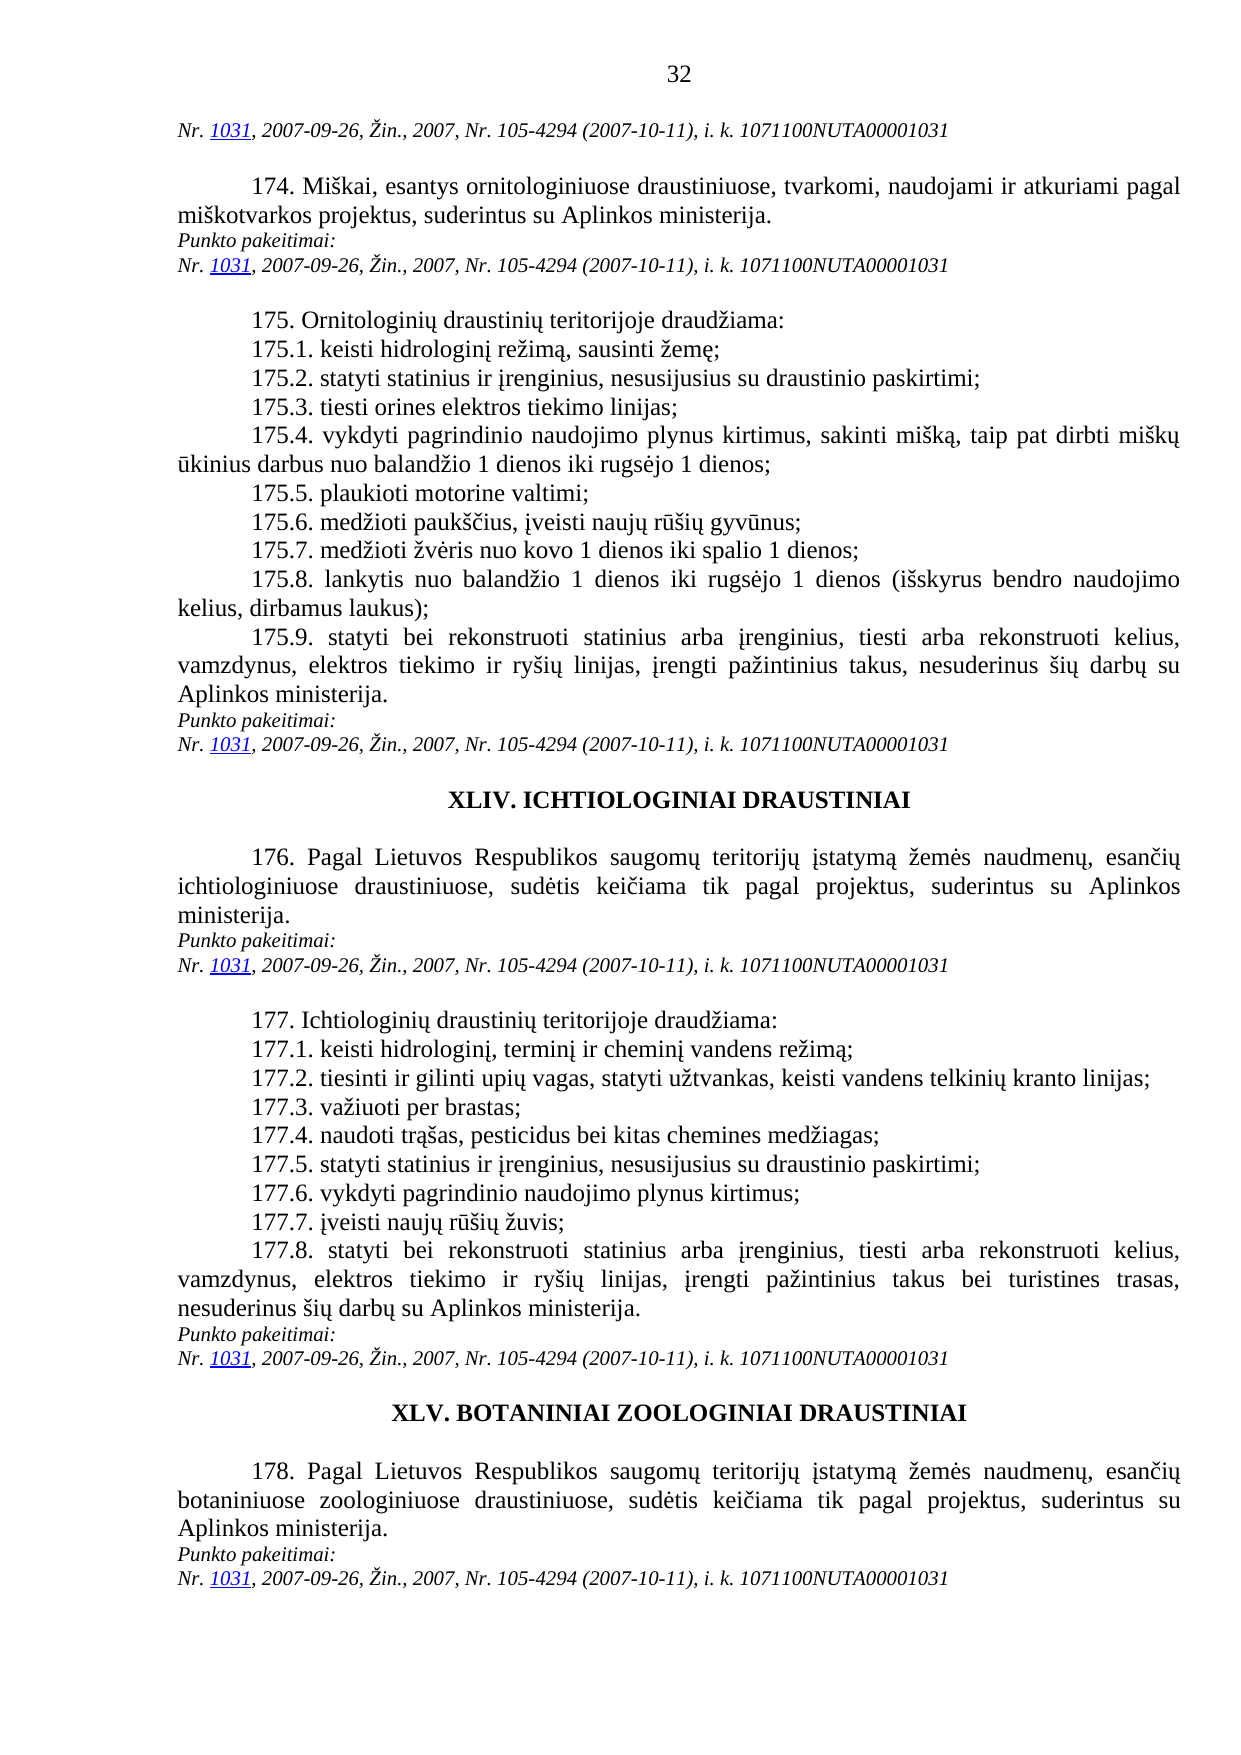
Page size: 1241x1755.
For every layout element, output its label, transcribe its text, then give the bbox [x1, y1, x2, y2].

text 175. Ornitologinių draustinių teritorijoje draudžiama: [177, 305, 1181, 334]
text 177.7. įveisti naujų rūšių žuvis; [177, 1207, 1181, 1235]
text 175.8. lankytis nuo balandžio 1 dienos iki rugsėjo 1 dienos (išskyrus bendro naudojimo kelius, dirbamus laukus); [177, 564, 1181, 622]
text 177. Ichtiologinių draustinių teritorijoje draudžiama: [177, 1005, 1181, 1034]
text Nr. 1031, 2007-09-26, Žin., 2007, Nr. 105-4294 (2007-10-11), i. k. 1071100NUTA00001031 [177, 732, 1181, 756]
text 177.6. vykdyti pagrindinio naudojimo plynus kirtimus; [177, 1178, 1181, 1207]
text Punkto pakeitimai: [177, 228, 1181, 252]
text 177.2. tiesinti ir gilinti upių vagas, statyti užtvankas, keisti vandens telkinių kranto linijas; [177, 1063, 1181, 1092]
text Nr. 1031, 2007-09-26, Žin., 2007, Nr. 105-4294 (2007-10-11), i. k. 1071100NUTA00001031 [177, 1566, 1181, 1590]
text 177.8. statyti bei rekonstruoti statinius arba įrenginius, tiesti arba rekonstruoti kelius, vamzdynus, elektros tiekimo ir ryšių linijas, įrengti pažintinius takus bei turistines trasas, nesuderinus šių darbų su Aplinkos ministerija. [177, 1235, 1181, 1322]
text 178. Pagal Lietuvos Respublikos saugomų teritorijų įstatymą žemės naudmenų, esančių botaniniuose zoologiniuose draustiniuose, sudėtis keičiama tik pagal projektus, suderintus su Aplinkos ministerija. [177, 1456, 1181, 1542]
text 175.3. tiesti orines elektros tiekimo linijas; [177, 392, 1181, 420]
text Nr. 1031, 2007-09-26, Žin., 2007, Nr. 105-4294 (2007-10-11), i. k. 1071100NUTA00001031 [177, 1346, 1181, 1370]
text 175.1. keisti hidrologinį režimą, sausinti žemę; [177, 334, 1181, 363]
text 174. Miškai, esantys ornitologiniuose draustiniuose, tvarkomi, naudojami ir atkuriami pagal miškotvarkos projektus, suderintus su Aplinkos ministerija. [177, 171, 1181, 228]
text 176. Pagal Lietuvos Respublikos saugomų teritorijų įstatymą žemės naudmenų, esančių ichtiologiniuose draustiniuose, sudėtis keičiama tik pagal projektus, suderintus su Aplinkos ministerija. [177, 842, 1181, 928]
text XLV. BOTANINIAI ZOOLOGINIAI DRAUSTINIAI [177, 1398, 1181, 1427]
text 175.7. medžioti žvėris nuo kovo 1 dienos iki spalio 1 dienos; [177, 535, 1181, 564]
text 177.5. statyti statinius ir įrenginius, nesusijusius su draustinio paskirtimi; [177, 1149, 1181, 1178]
text 175.4. vykdyti pagrindinio naudojimo plynus kirtimus, sakinti mišką, taip pat dirbti miškų ūkinius darbus nuo balandžio 1 dienos iki rugsėjo 1 dienos; [177, 420, 1181, 478]
text XLIV. ICHTIOLOGINIAI DRAUSTINIAI [177, 785, 1181, 813]
text Punkto pakeitimai: [177, 928, 1181, 952]
text Punkto pakeitimai: [177, 1322, 1181, 1346]
text 177.4. naudoti trąšas, pesticidus bei kitas chemines medžiagas; [177, 1120, 1181, 1149]
text Punkto pakeitimai: [177, 708, 1181, 732]
text 175.9. statyti bei rekonstruoti statinius arba įrenginius, tiesti arba rekonstruoti kelius, vamzdynus, elektros tiekimo ir ryšių linijas, įrengti pažintinius takus, nesuderinus šių darbų su Aplinkos ministerija. [177, 622, 1181, 708]
text 177.3. važiuoti per brastas; [177, 1092, 1181, 1120]
text 175.2. statyti statinius ir įrenginius, nesusijusius su draustinio paskirtimi; [177, 363, 1181, 392]
text 175.5. plaukioti motorine valtimi; [177, 478, 1181, 507]
text 177.1. keisti hidrologinį, terminį ir cheminį vandens režimą; [177, 1034, 1181, 1063]
text Punkto pakeitimai: [177, 1542, 1181, 1566]
text Nr. 1031, 2007-09-26, Žin., 2007, Nr. 105-4294 (2007-10-11), i. k. 1071100NUTA00001031 [177, 952, 1181, 977]
text Nr. 1031, 2007-09-26, Žin., 2007, Nr. 105-4294 (2007-10-11), i. k. 1071100NUTA00001031 [177, 118, 1181, 142]
text 175.6. medžioti paukščius, įveisti naujų rūšių gyvūnus; [177, 507, 1181, 535]
text Nr. 1031, 2007-09-26, Žin., 2007, Nr. 105-4294 (2007-10-11), i. k. 1071100NUTA00001031 [177, 252, 1181, 277]
